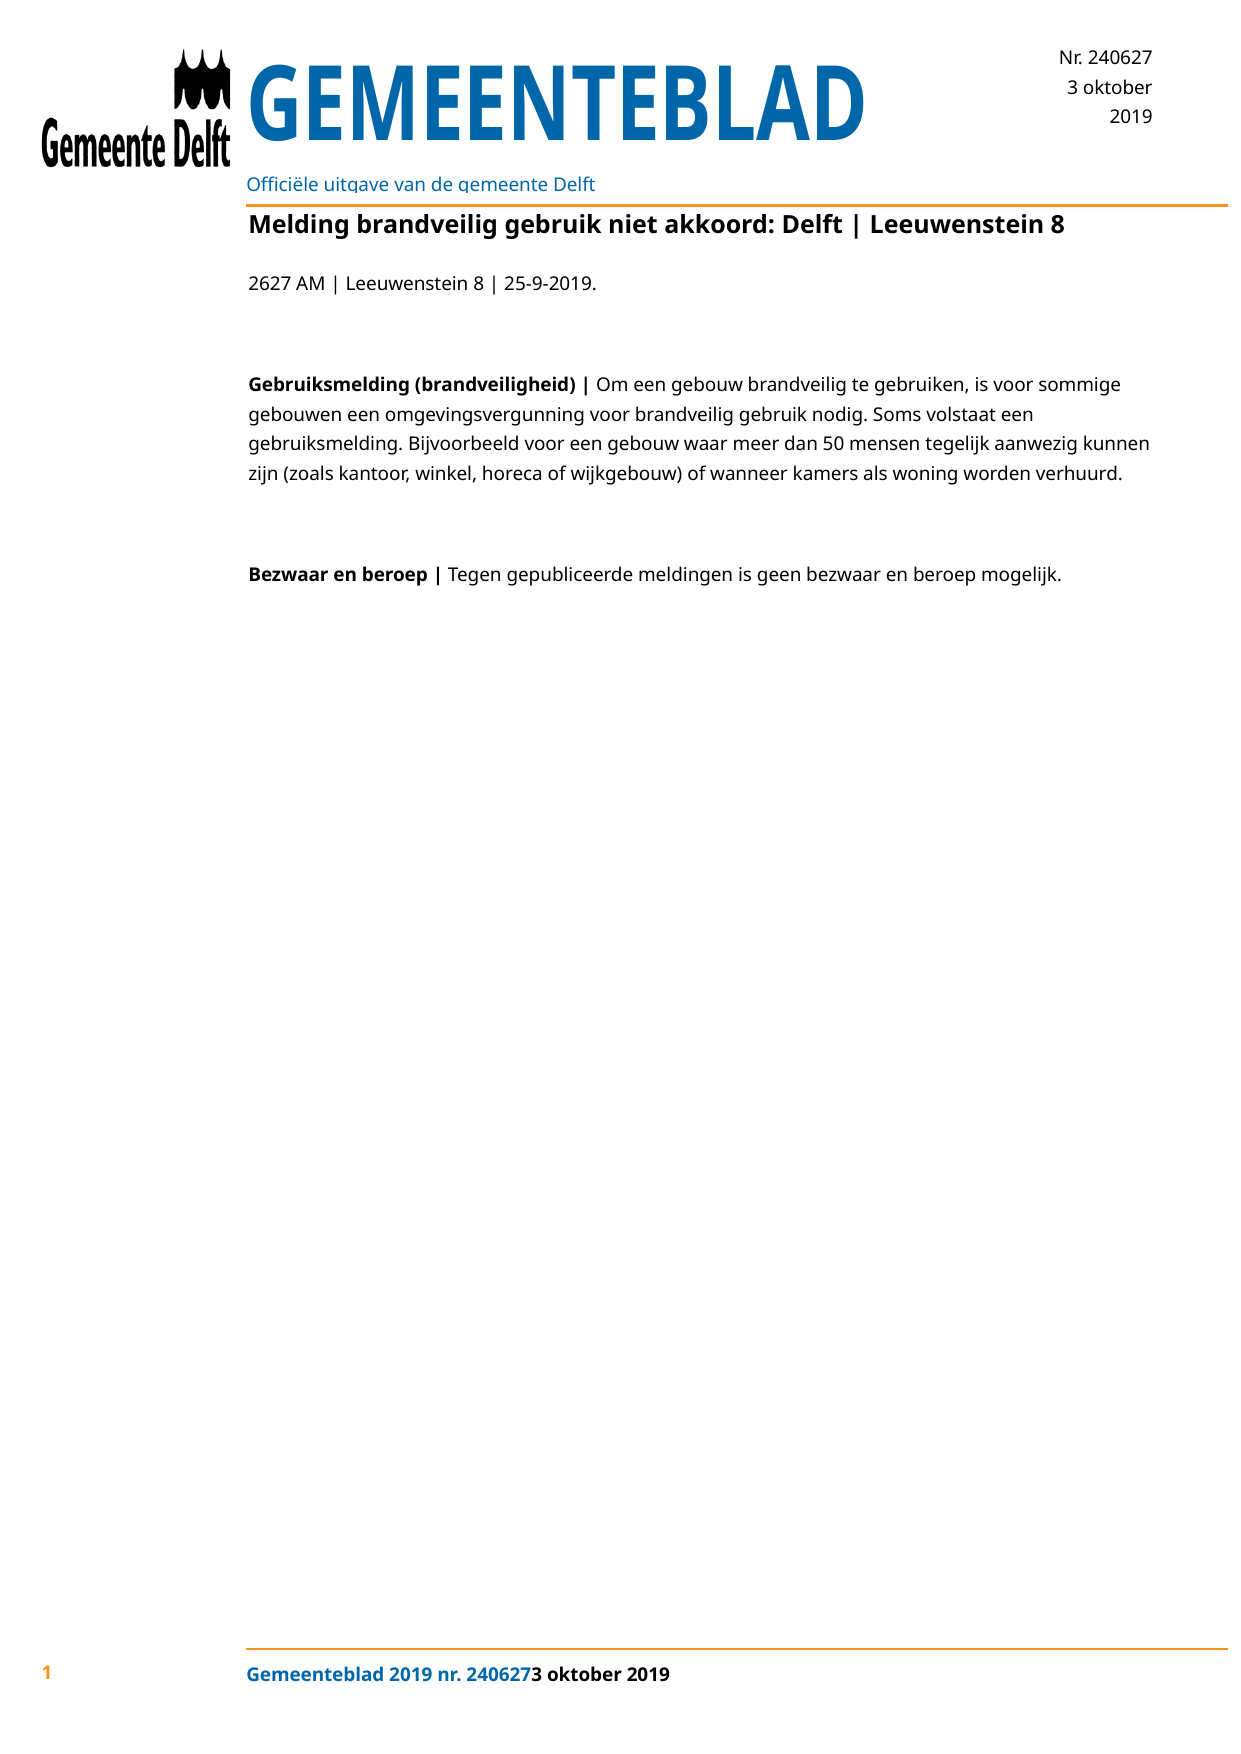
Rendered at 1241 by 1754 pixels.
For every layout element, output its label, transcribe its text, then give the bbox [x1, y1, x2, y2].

picture [41, 47, 231, 172]
text Gebruiksmelding (brandveiligheid) | Om een gebouw brandveilig te gebruiken, is voor sommige gebouwen een omgevingsvergunning voor brandveilig gebruik nodig. Soms volstaat een gebruiksmelding. Bijvoorbeeld voor een gebouw waar meer dan 50 mensen tegelijk aanwezig kunnen zijn (zoals kantoor, winkel, horeca of wijkgebouw) of wanneer kamers als woning worden verhuurd. [248, 371, 1152, 486]
text Bezwaar en beroep | Tegen gepubliceerde meldingen is geen bezwaar en beroep mogelijk. [248, 561, 1152, 586]
text Melding brandveilig gebruik niet akkoord: Delft | Leeuwenstein 8 [248, 207, 1152, 241]
text 2627 AM | Leeuwenstein 8 | 25-9-2019. [248, 270, 1152, 296]
